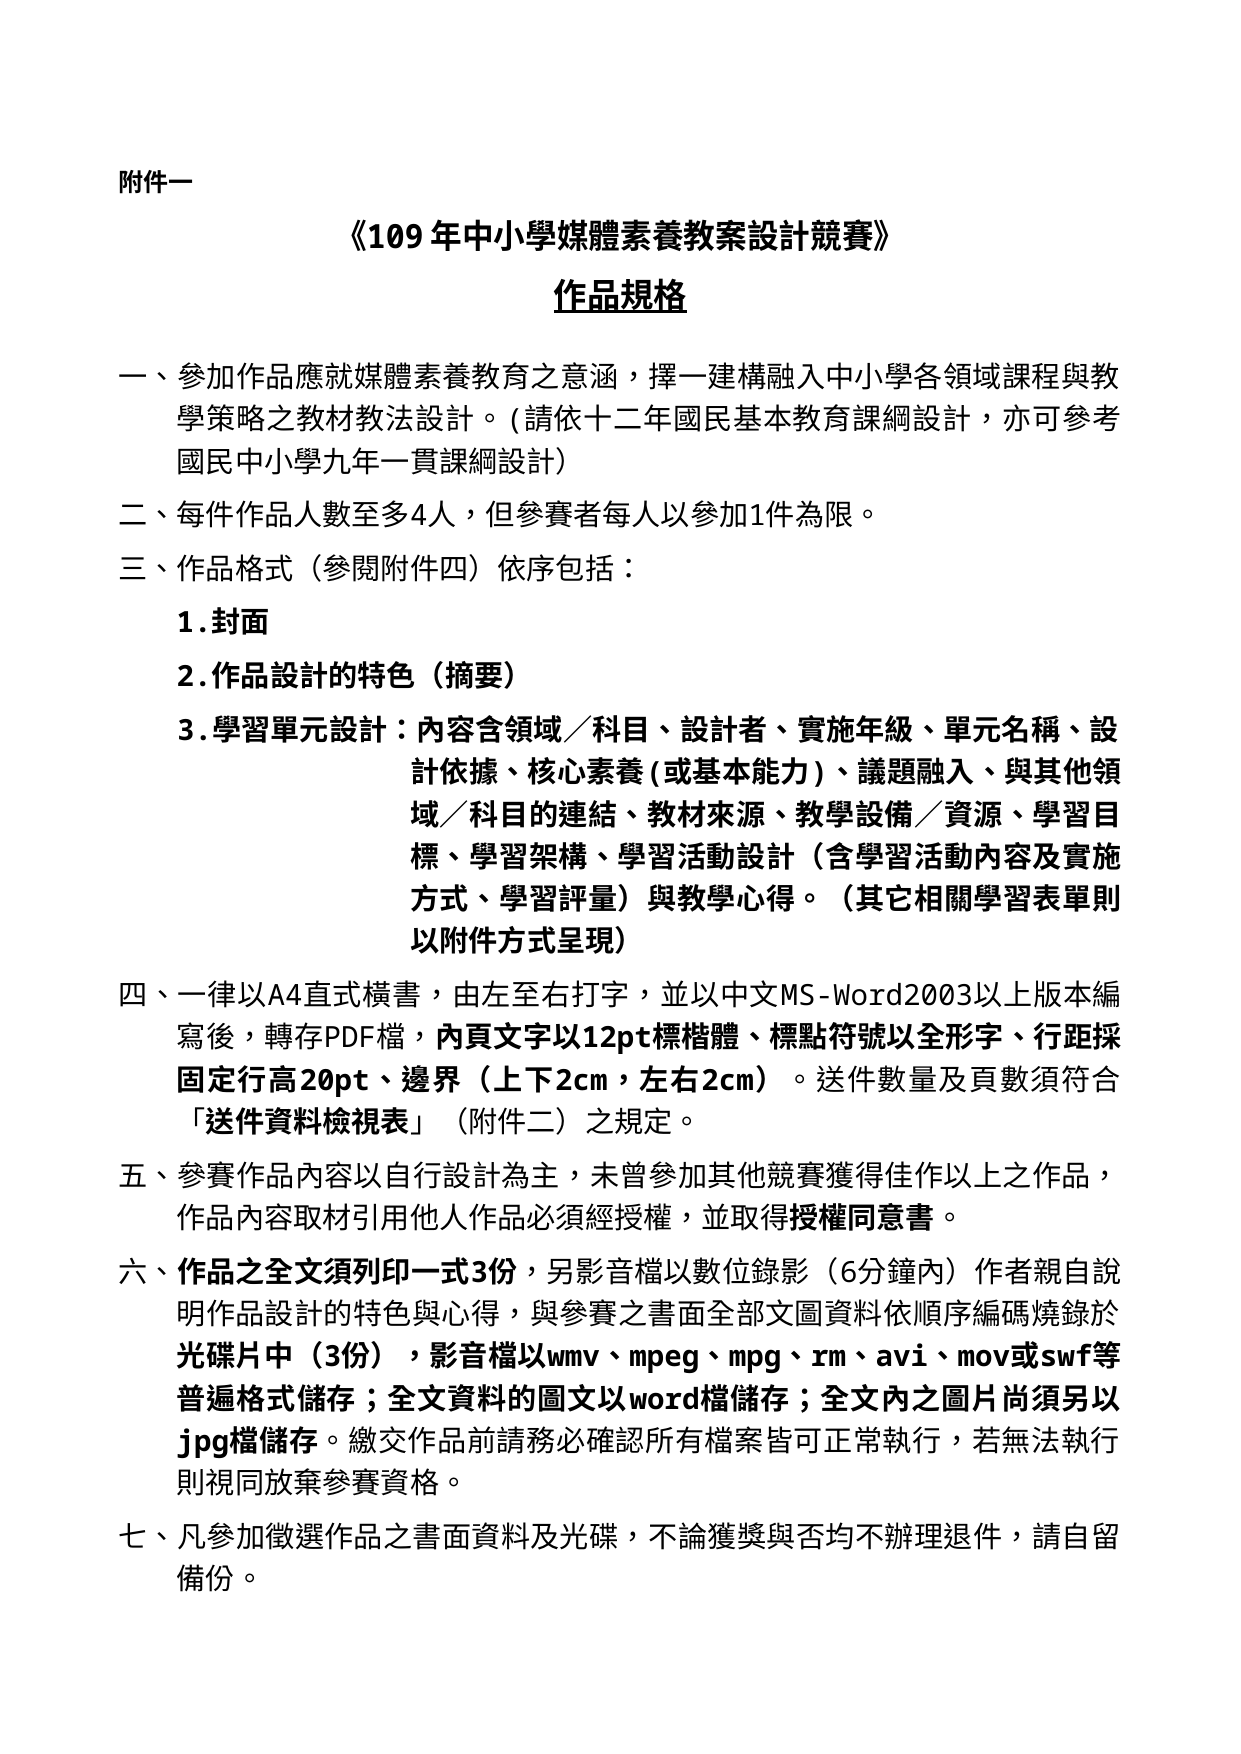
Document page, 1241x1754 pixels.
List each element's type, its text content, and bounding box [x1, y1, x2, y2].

text 五、參賽作品內容以自行設計為主，未曾參加其他競賽獲得佳作以上之作品，作品內容取材引用他人作品必須經授權，並取得授權同意書。 [118, 1152, 1122, 1237]
text 一、參加作品應就媒體素養教育之意涵，擇一建構融入中小學各領域課程與教學策略之教材教法設計。(請依十二年國民基本教育課綱設計，亦可參考國民中小學九年一貫課綱設計） [118, 354, 1122, 481]
text 附件一 [118, 162, 1122, 198]
text 六、作品之全文須列印一式3份，另影音檔以數位錄影（6分鐘內）作者親自說明作品設計的特色與心得，與參賽之書面全部文圖資料依順序編碼燒錄於光碟片中（3份），影音檔以wmv、mpeg、mpg、rm、avi、mov或swf等普遍格式儲存；全文資料的圖文以word檔儲存；全文內之圖片尚須另以jpg檔儲存。繳交作品前請務必確認所有檔案皆可正常執行，若無法執行則視同放棄參賽資格。 [118, 1248, 1122, 1502]
text 2.作品設計的特色（摘要） [118, 653, 1122, 695]
text 七、凡參加徵選作品之書面資料及光碟，不論獲獎與否均不辦理退件，請自留備份。 [118, 1513, 1122, 1598]
text 1.封面 [118, 599, 1122, 641]
text 《109年中小學媒體素養教案設計競賽》 [118, 209, 1122, 258]
text 四、一律以A4直式橫書，由左至右打字，並以中文MS-Word2003以上版本編寫後，轉存PDF檔，內頁文字以12pt標楷體、標點符號以全形字、行距採固定行高20pt、邊界（上下2cm，左右2cm）。送件數量及頁數須符合「送件資料檢視表」（附件二）之規定。 [118, 972, 1122, 1141]
text 二、每件作品人數至多4人，但參賽者每人以參加1件為限。 [118, 492, 1122, 534]
text 3.學習單元設計：內容含領域／科目、設計者、實施年級、單元名稱、設計依據、核心素養(或基本能力)、議題融入、與其他領域／科目的連結、教材來源、教學設備／資源、學習目標、學習架構、學習活動設計（含學習活動內容及實施方式、學習評量）與教學心得。（其它相關學習表單則以附件方式呈現） [118, 706, 1122, 960]
text 作品規格 [118, 269, 1122, 317]
text 三、作品格式（參閱附件四）依序包括： [118, 546, 1122, 588]
